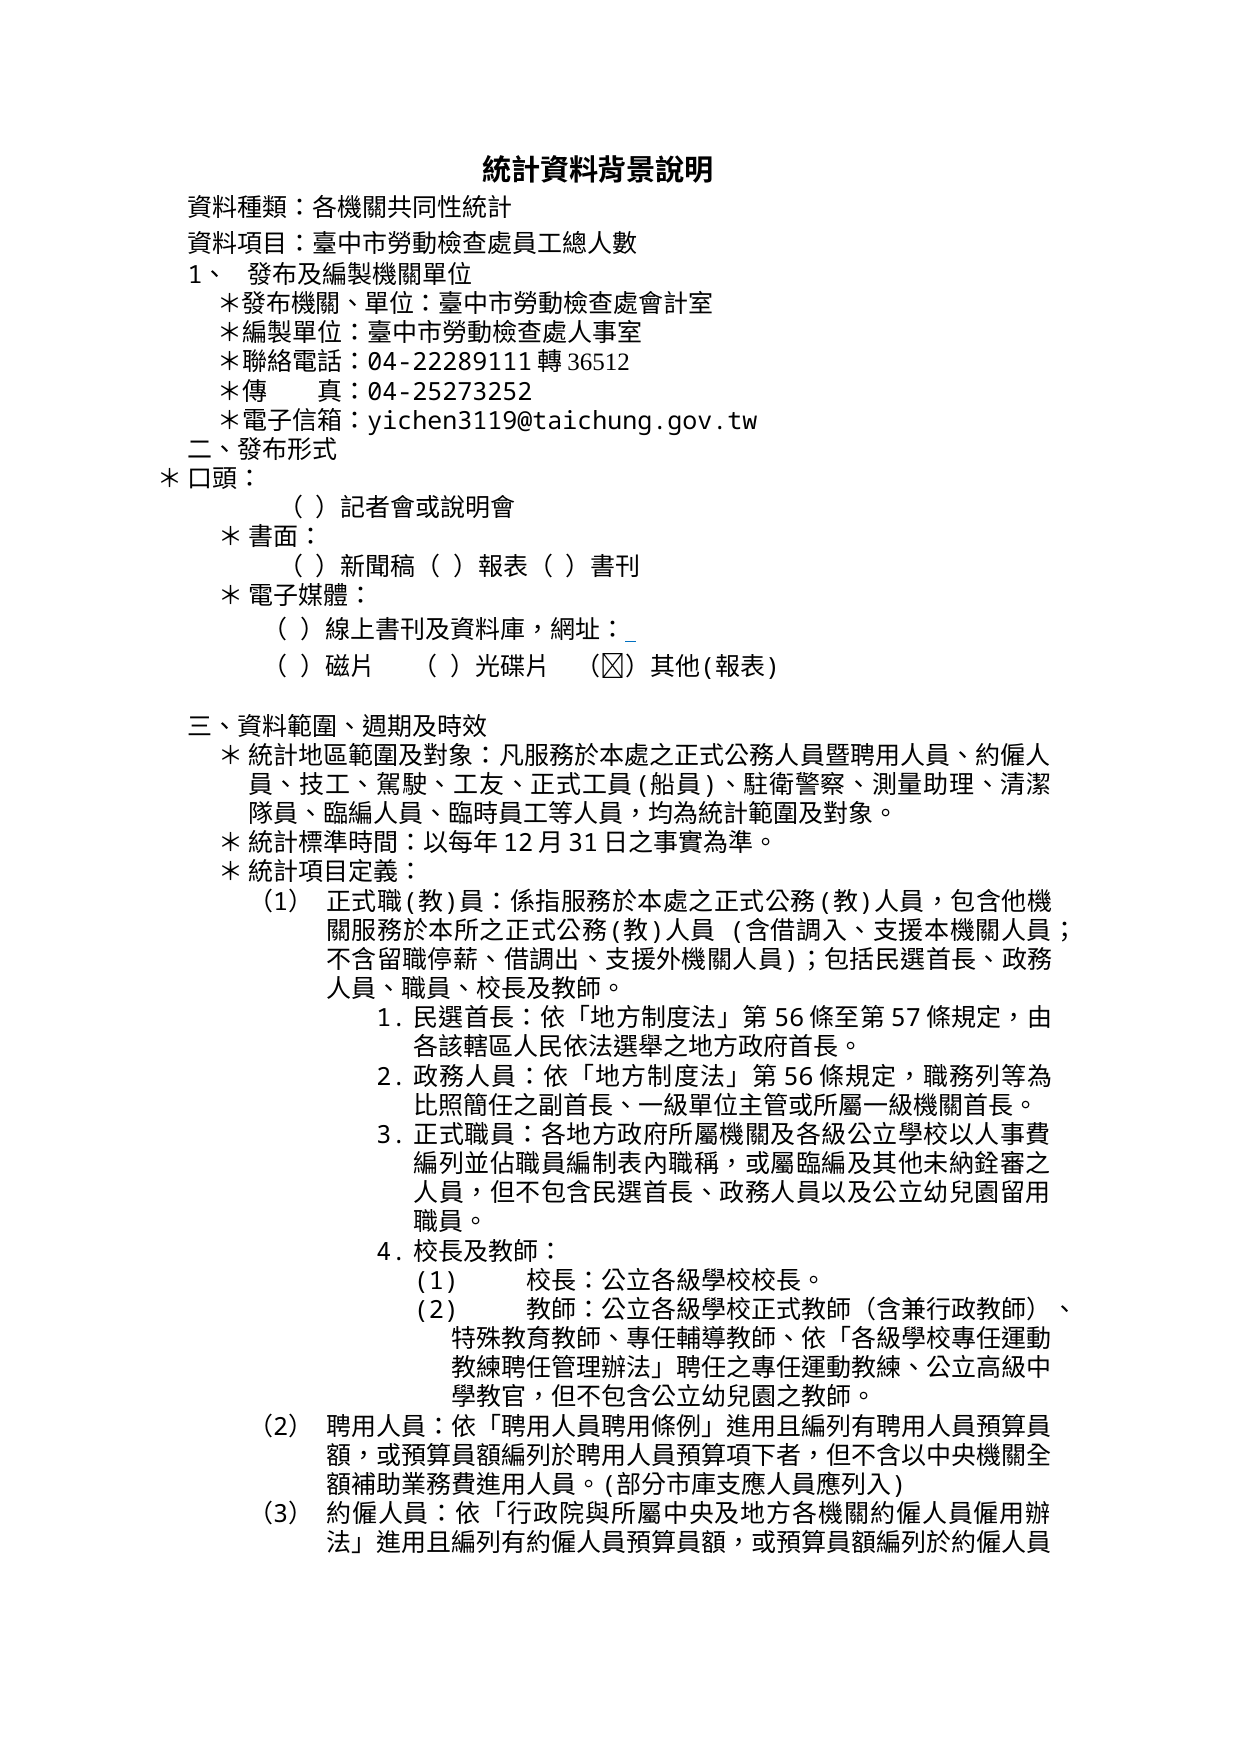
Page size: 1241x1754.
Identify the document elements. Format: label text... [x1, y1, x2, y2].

text 統計資料背景說明 [143, 150, 1053, 187]
list 民選首長：依「地方制度法」第56條至第57條規定，由各該轄區人民依法選舉之地方政府首長。 [376, 1003, 1053, 1062]
text （ ）線上書刊及資料庫，網址： [187, 610, 1053, 646]
text ＊發布機關、單位：臺中市勞動檢查處會計室 [217, 289, 1053, 318]
list 統計項目定義： [218, 857, 1053, 887]
text ＊聯絡電話：04-22289111轉36512 [217, 347, 1053, 377]
text 資料項目：臺中市勞動檢查處員工總人數 [187, 224, 1053, 260]
text 三、資料範圍、週期及時效 [187, 712, 1053, 741]
text ＊傳 真：04-25273252 [217, 377, 1053, 406]
text ＊電子信箱：yichen3119@taichung.gov.tw [217, 406, 1053, 435]
list 約僱人員：依「行政院與所屬中央及地方各機關約僱人員僱用辦法」進用且編列有約僱人員預算員額，或預算員額編列於約僱人員 [248, 1499, 1053, 1557]
list 電子媒體： [218, 581, 1053, 610]
text ＊編製單位：臺中市勞動檢查處人事室 [217, 318, 1053, 347]
text （ ）磁片 （ ）光碟片 （）其他(報表) [187, 646, 1053, 682]
text 二、發布形式 [187, 435, 1053, 464]
text （ ）記者會或說明會 [218, 493, 1053, 522]
list 校長：公立各級學校校長。 [413, 1266, 1053, 1295]
text 資料種類：各機關共同性統計 [187, 187, 1053, 224]
list 書面： [218, 522, 1053, 552]
list 正式職員：各地方政府所屬機關及各級公立學校以人事費編列並佔職員編制表內職稱，或屬臨編及其他未納銓審之人員，但不包含民選首長、政務人員以及公立幼兒園留用職員。 [376, 1120, 1053, 1237]
list 口頭： [157, 464, 1053, 493]
list 政務人員：依「地方制度法」第56條規定，職務列等為比照簡任之副首長、一級單位主管或所屬一級機關首長。 [376, 1062, 1053, 1120]
list 教師：公立各級學校正式教師（含兼行政教師）、特殊教育教師、專任輔導教師、依「各級學校專任運動教練聘任管理辦法」聘任之專任運動教練、公立高級中學教官，但不包含公立幼兒園之教師。 [413, 1295, 1053, 1412]
list 正式職(教)員：係指服務於本處之正式公務(教)人員，包含他機關服務於本所之正式公務(教)人員 (含借調入、支援本機關人員；不含留職停薪、借調出、支援外機關人員)；包括民選首長、政務人員、職員、校長及教師。 [248, 887, 1053, 1003]
list 統計標準時間：以每年12月31日之事實為準。 [218, 828, 1053, 857]
list 發布及編製機關單位 [187, 260, 1053, 289]
list 聘用人員：依「聘用人員聘用條例」進用且編列有聘用人員預算員額，或預算員額編列於聘用人員預算項下者，但不含以中央機關全額補助業務費進用人員。(部分市庫支應人員應列入) [248, 1412, 1053, 1499]
list 統計地區範圍及對象：凡服務於本處之正式公務人員暨聘用人員、約僱人員、技工、駕駛、工友、正式工員(船員)、駐衛警察、測量助理、清潔隊員、臨編人員、臨時員工等人員，均為統計範圍及對象。 [218, 741, 1053, 828]
list 校長及教師： [376, 1237, 1053, 1266]
text （ ）新聞稿（ ）報表（ ）書刊 [218, 552, 1053, 581]
